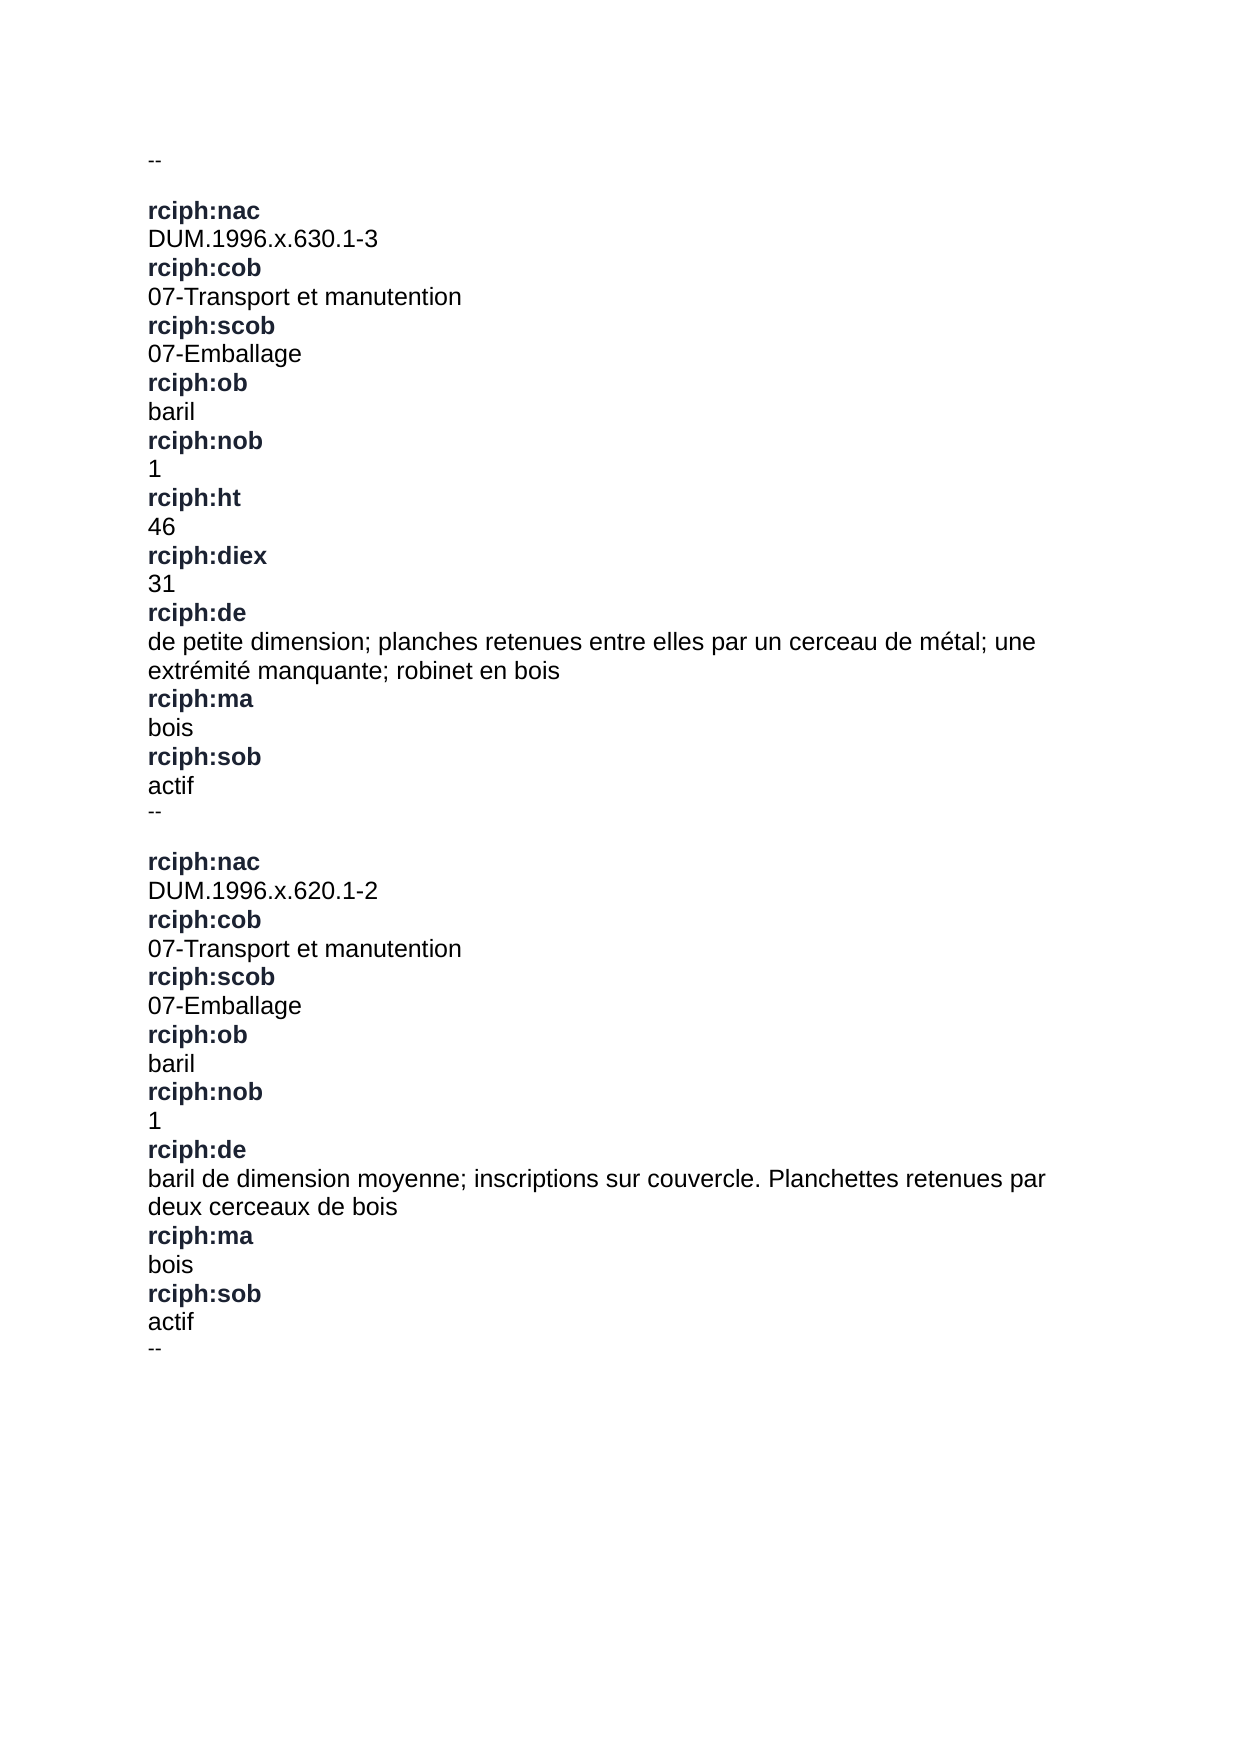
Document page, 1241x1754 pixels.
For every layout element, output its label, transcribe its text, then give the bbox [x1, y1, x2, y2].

text rciph:nob [148, 1077, 1092, 1106]
text rciph:ht [148, 483, 1092, 512]
text rciph:nac [148, 847, 1092, 876]
text rciph:nac [148, 196, 1092, 224]
text -- [148, 148, 1092, 172]
text -- [148, 799, 1092, 823]
text de petite dimension; planches retenues entre elles par un cerceau de métal; une extrémité manquante; robinet en bois [148, 627, 1092, 684]
text rciph:sob [148, 742, 1092, 771]
text 07-Transport et manutention [148, 933, 1092, 962]
text 46 [148, 512, 1092, 541]
text rciph:ob [148, 368, 1092, 397]
text 07-Transport et manutention [148, 282, 1092, 311]
text 1 [148, 1106, 1092, 1135]
text rciph:cob [148, 253, 1092, 282]
text rciph:ma [148, 684, 1092, 713]
text 07-Emballage [148, 991, 1092, 1020]
text 1 [148, 454, 1092, 483]
text DUM.1996.x.630.1-3 [148, 224, 1092, 253]
text baril [148, 1048, 1092, 1077]
text baril [148, 397, 1092, 426]
text rciph:cob [148, 905, 1092, 933]
text rciph:ob [148, 1020, 1092, 1048]
text 07-Emballage [148, 339, 1092, 368]
text rciph:ma [148, 1221, 1092, 1250]
text DUM.1996.x.620.1-2 [148, 876, 1092, 905]
text bois [148, 1250, 1092, 1278]
text rciph:de [148, 598, 1092, 627]
text actif [148, 1307, 1092, 1336]
text rciph:de [148, 1135, 1092, 1163]
text baril de dimension moyenne; inscriptions sur couvercle. Planchettes retenues par deux cerceaux de bois [148, 1163, 1092, 1221]
text rciph:scob [148, 311, 1092, 339]
text rciph:scob [148, 962, 1092, 991]
text rciph:sob [148, 1278, 1092, 1307]
text -- [148, 1336, 1092, 1360]
text actif [148, 771, 1092, 799]
text 31 [148, 569, 1092, 598]
text rciph:diex [148, 541, 1092, 569]
text bois [148, 713, 1092, 742]
text rciph:nob [148, 426, 1092, 454]
